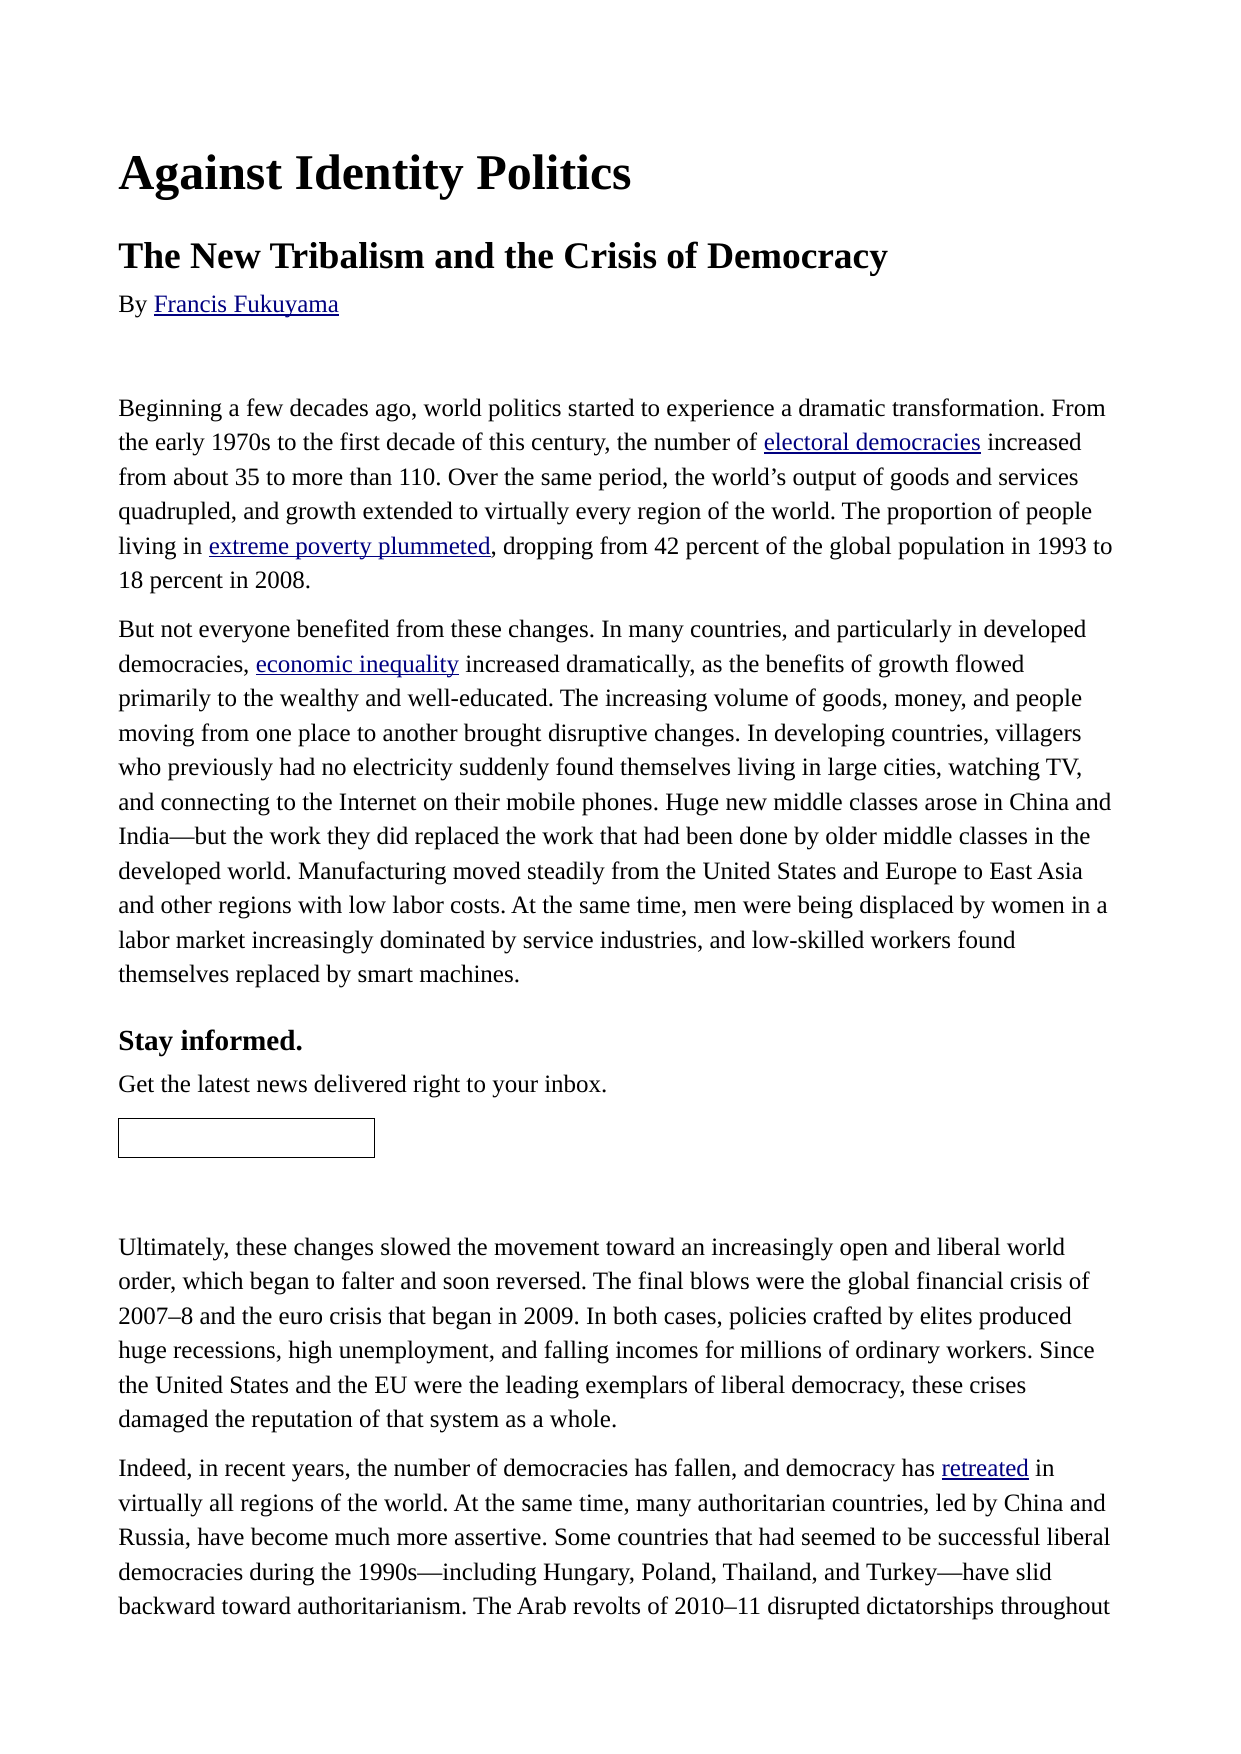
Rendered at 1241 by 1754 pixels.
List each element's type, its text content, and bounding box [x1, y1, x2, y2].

subtitle The New Tribalism and the Crisis of Democracy [118, 234, 1122, 277]
text But not everyone benefited from these changes. In many countries, and particularly in developed democracies, economic inequality increased dramatically, as the benefits of growth flowed primarily to the wealthy and well-educated. The increasing volume of goods, money, and people moving from one place to another brought disruptive changes. In developing countries, villagers who previously had no electricity suddenly found themselves living in large cities, watching TV, and connecting to the Internet on their mobile phones. Huge new middle classes arose in China and India—but the work they did replaced the work that had been done by older middle classes in the developed world. Manufacturing moved steadily from the United States and Europe to East Asia and other regions with low labor costs. At the same time, men were being displaced by women in a labor market increasingly dominated by service industries, and low-skilled workers found themselves replaced by smart machines. [118, 614, 1122, 988]
text Indeed, in recent years, the number of democracies has fallen, and democracy has retreated in virtually all regions of the world. At the same time, many authoritarian countries, led by China and Russia, have become much more assertive. Some countries that had seemed to be successful liberal democracies during the 1990s—including Hungary, Poland, Thailand, and Turkey—have slid backward toward authoritarianism. The Arab revolts of 2010–11 disrupted dictatorships throughout [118, 1453, 1122, 1620]
text Get the latest news delivered right to your inbox. [118, 1069, 1122, 1098]
text Beginning a few decades ago, world politics started to experience a dramatic transformation. From the early 1970s to the first decade of this century, the number of electoral democracies increased from about 35 to more than 110. Over the same period, the world’s output of goods and services quadrupled, and growth extended to virtually every region of the world. The proportion of people living in extreme poverty plummeted, dropping from 42 percent of the global population in 1993 to 18 percent in 2008. [118, 393, 1122, 594]
subtitle Against Identity Politics [118, 143, 1122, 201]
subtitle Stay informed. [118, 1023, 1122, 1056]
text By Francis Fukuyama [118, 289, 1122, 318]
text Ultimately, these changes slowed the movement toward an increasingly open and liberal world order, which began to falter and soon reversed. The final blows were the global financial crisis of 2007–8 and the euro crisis that began in 2009. In both cases, policies crafted by elites produced huge recessions, high unemployment, and falling incomes for millions of ordinary workers. Since the United States and the EU were the leading exemplars of liberal democracy, these crises damaged the reputation of that system as a whole. [118, 1232, 1122, 1433]
